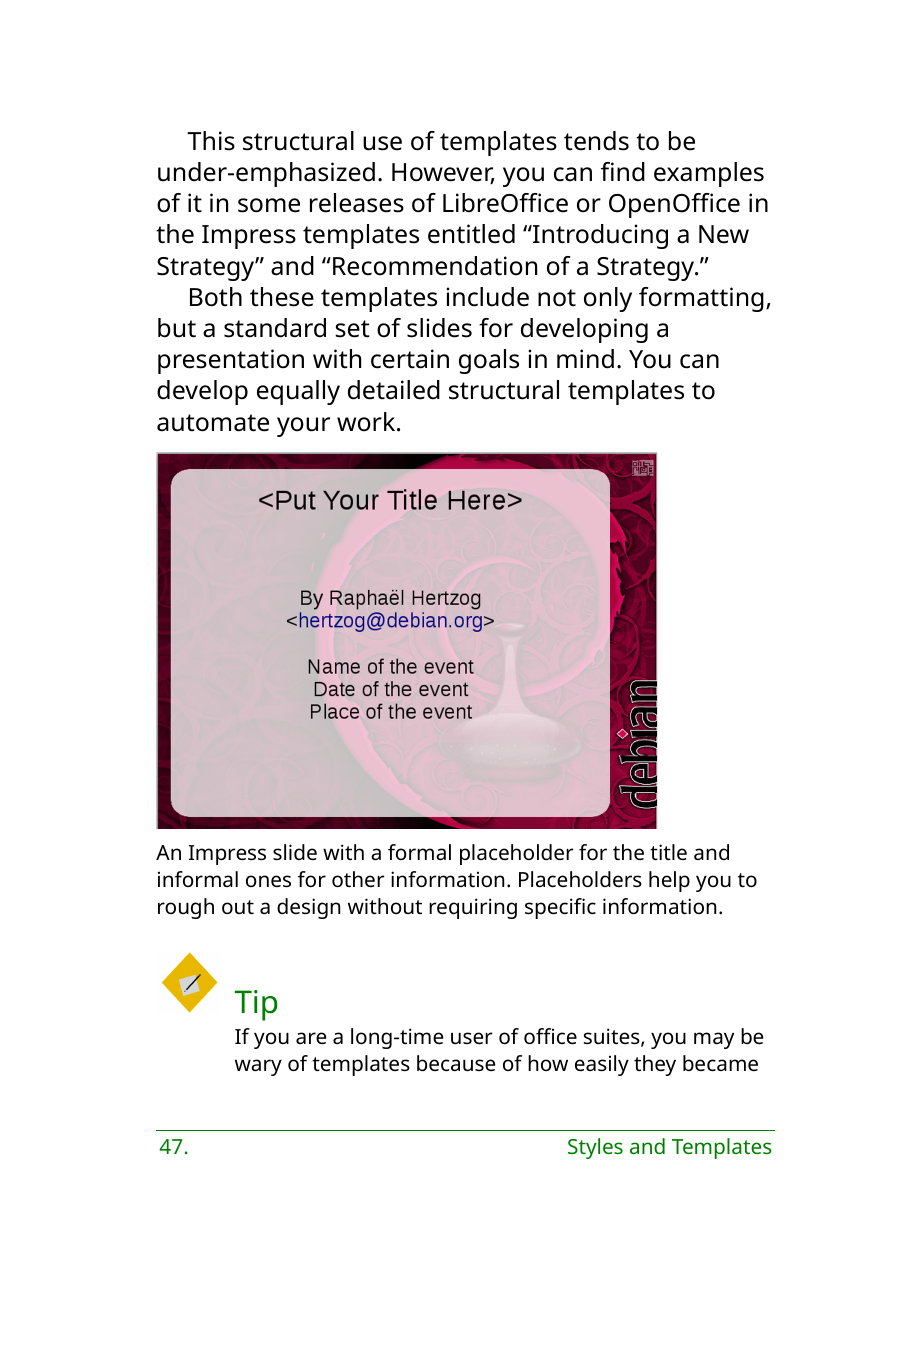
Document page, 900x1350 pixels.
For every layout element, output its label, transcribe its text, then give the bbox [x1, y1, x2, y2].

list Tip [156, 950, 775, 1023]
table_cell An Impress slide with a formal placeholder for the title and informal ones for other information. Placeholders help you to rough out a design without requiring specific information. [156, 831, 775, 920]
text Both these templates include not only formatting, but a standard set of slides for developing a presentation with certain goals in mind. You can develop equally detailed structural templates to automate your work. [156, 281, 775, 437]
picture [157, 951, 220, 1014]
text If you are a long-time user of office suites, you may be wary of templates because of how easily they became [234, 1023, 775, 1077]
table_header [658, 452, 775, 828]
text This structural use of templates tends to be under-emphasized. However, you can find examples of it in some releases of LibreOffice or OpenOffice in the Impress templates entitled “Introducing a New Strategy” and “Recommendation of a Strategy.” [156, 125, 775, 281]
picture [156, 452, 658, 829]
